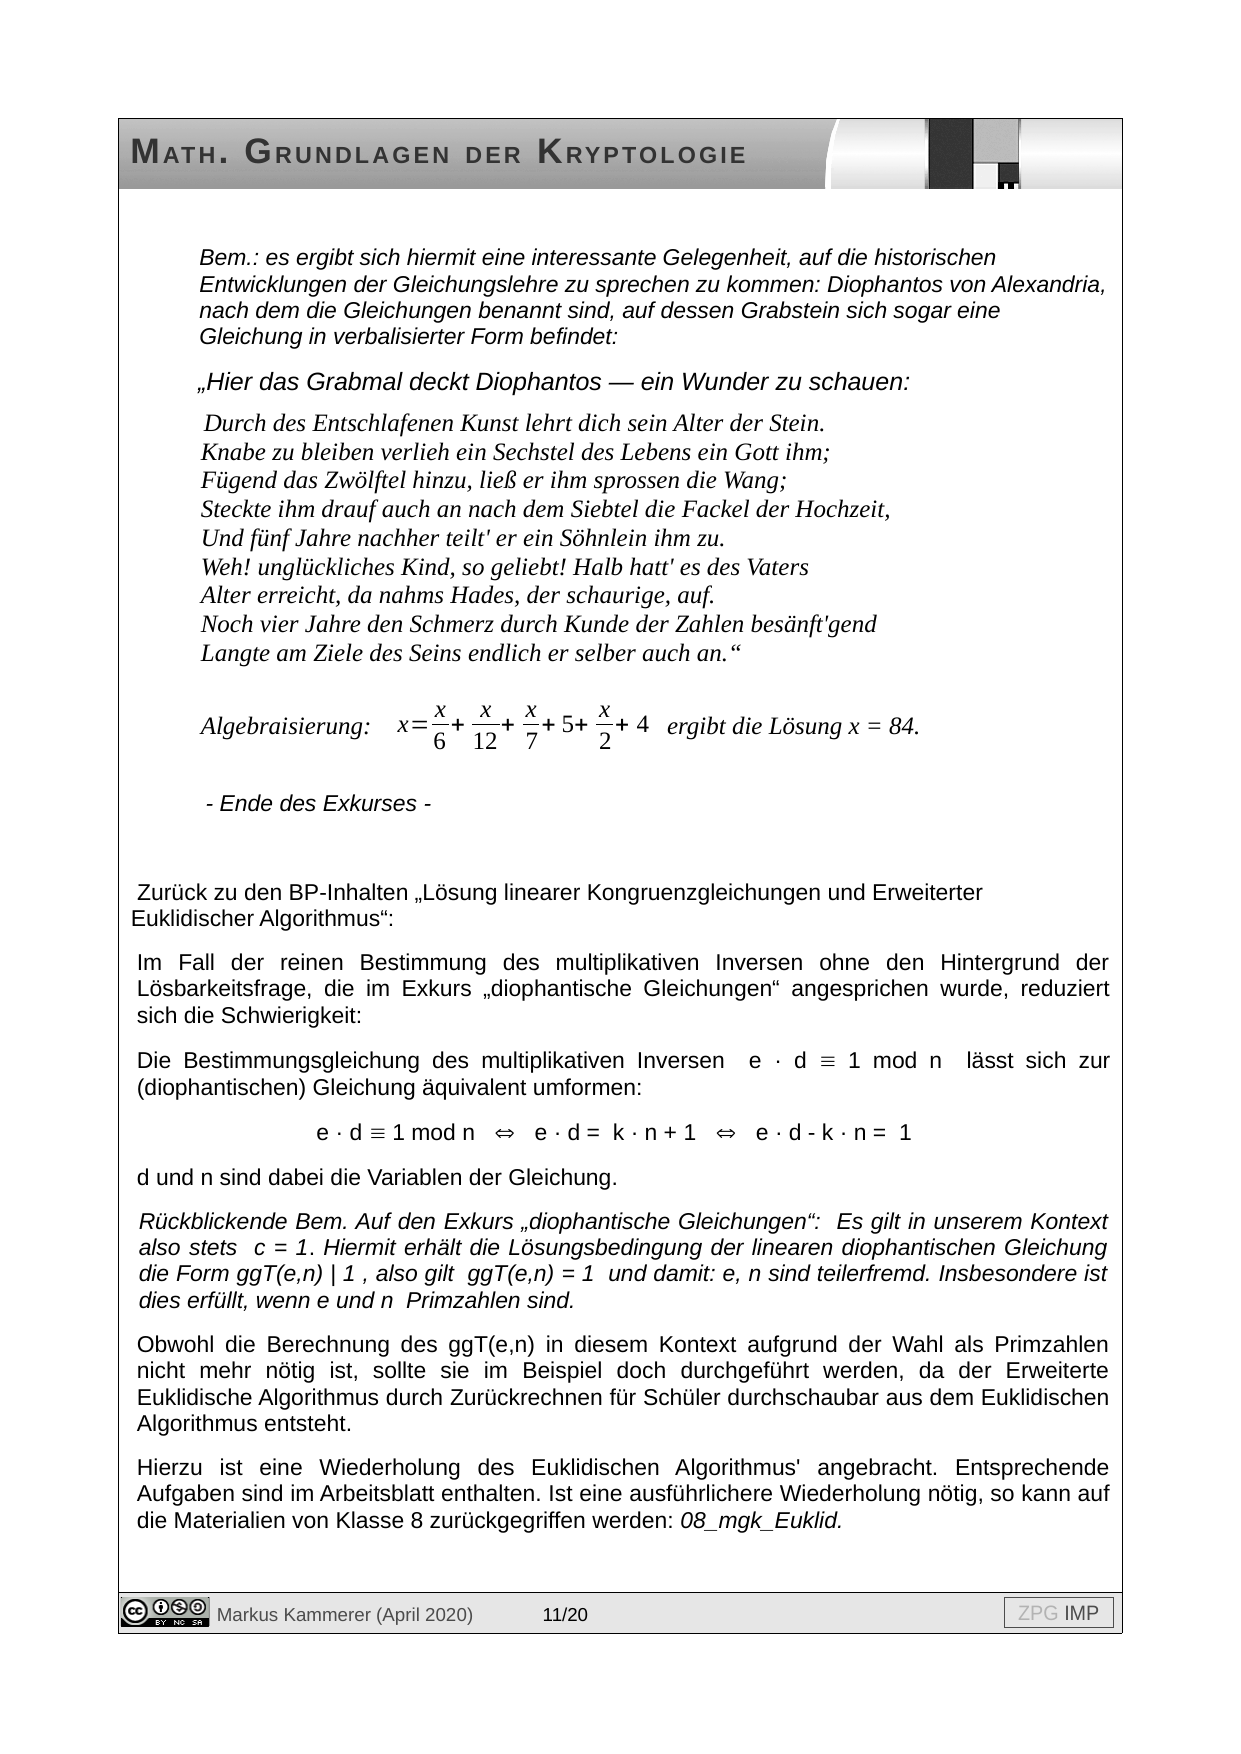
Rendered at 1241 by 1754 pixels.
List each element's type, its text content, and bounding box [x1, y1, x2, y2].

list Steckte ihm drauf auch an nach dem Siebtel die Fackel der Hochzeit, [201, 494, 1122, 523]
list Langte am Ziele des Seins endlich er selber auch an.“ [201, 638, 1122, 667]
picture [119, 119, 1122, 189]
list Knabe zu bleiben verlieh ein Sechstel des Lebens ein Gott ihm; [201, 437, 1122, 465]
list Algebraisierung: ergibt die Lösung x = 84. [201, 696, 1122, 755]
list Weh! unglückliches Kind, so geliebt! Halb hatt' es des Vaters [201, 552, 1122, 580]
list Noch vier Jahre den Schmerz durch Kunde der Zahlen besänft'gend [201, 609, 1122, 638]
list Fügend das Zwölftel hinzu, ließ er ihm sprossen die Wang; [201, 465, 1122, 494]
list Durch des Entschlafenen Kunst lehrt dich sein Alter der Stein. [203, 408, 1122, 437]
picture [120, 1597, 210, 1627]
text Zurück zu den BP-Inhalten „Lösung linearer Kongruenzgleichungen und Erweiterter Euklidischer Algorithmus“: [131, 878, 1110, 931]
text Im Fall der reinen Bestimmung des multiplikativen Inversen ohne den Hintergrund der Lösbarkeitsfrage, die im Exkurs „diophantische Gleichungen“ angesprichen wurde, reduziert sich die Schwierigkeit: [137, 949, 1110, 1028]
list „Hier das Grabmal deckt Diophantos — ein Wunder zu schauen: [198, 367, 1110, 396]
list - Ende des Exkurses - [199, 790, 1110, 817]
text e · d  1 mod n  e · d = k · n + 1  e · d - k · n = 1 [137, 1118, 1110, 1146]
text d und n sind dabei die Variablen der Gleichung. [137, 1163, 1110, 1190]
list Und fünf Jahre nachher teilt' er ein Söhnlein ihm zu. [201, 523, 1122, 552]
text Obwohl die Berechnung des ggT(e,n) in diesem Kontext aufgrund der Wahl als Primzahlen nicht mehr nötig ist, sollte sie im Beispiel doch durchgeführt werden, da der Erweiterte Euklidische Algorithmus durch Zurückrechnen für Schüler durchschaubar aus dem Euklidischen Algorithmus entsteht. [137, 1331, 1110, 1436]
list Alter erreicht, da nahms Hades, der schaurige, auf. [201, 580, 1122, 609]
text Hierzu ist eine Wiederholung des Euklidischen Algorithmus' angebracht. Entsprechende Aufgaben sind im Arbeitsblatt enthalten. Ist eine ausführlichere Wiederholung nötig, so kann auf die Materialien von Klasse 8 zurückgegriffen werden: 08_mgk_Euklid. [137, 1454, 1110, 1533]
text Bem.: es ergibt sich hiermit eine interessante Gelegenheit, auf die historischen Entwicklungen der Gleichungslehre zu sprechen zu kommen: Diophantos von Alexandria, nach dem die Gleichungen benannt sind, auf dessen Grabstein sich sogar eine Gleichung in verbalisierter Form befindet: [199, 244, 1110, 349]
text Die Bestimmungsgleichung des multiplikativen Inversen e · d  1 mod n lässt sich zur (diophantischen) Gleichung äquivalent umformen: [137, 1046, 1110, 1100]
text Rückblickende Bem. Auf den Exkurs „diophantische Gleichungen“: Es gilt in unserem Kontext also stets c = 1. Hiermit erhält die Lösungsbedingung der linearen diophantischen Gleichung die Form ggT(e,n) | 1 , also gilt ggT(e,n) = 1 und damit: e, n sind teilerfremd. Insbesondere ist dies erfüllt, wenn e und n Primzahlen sind. [138, 1208, 1110, 1313]
